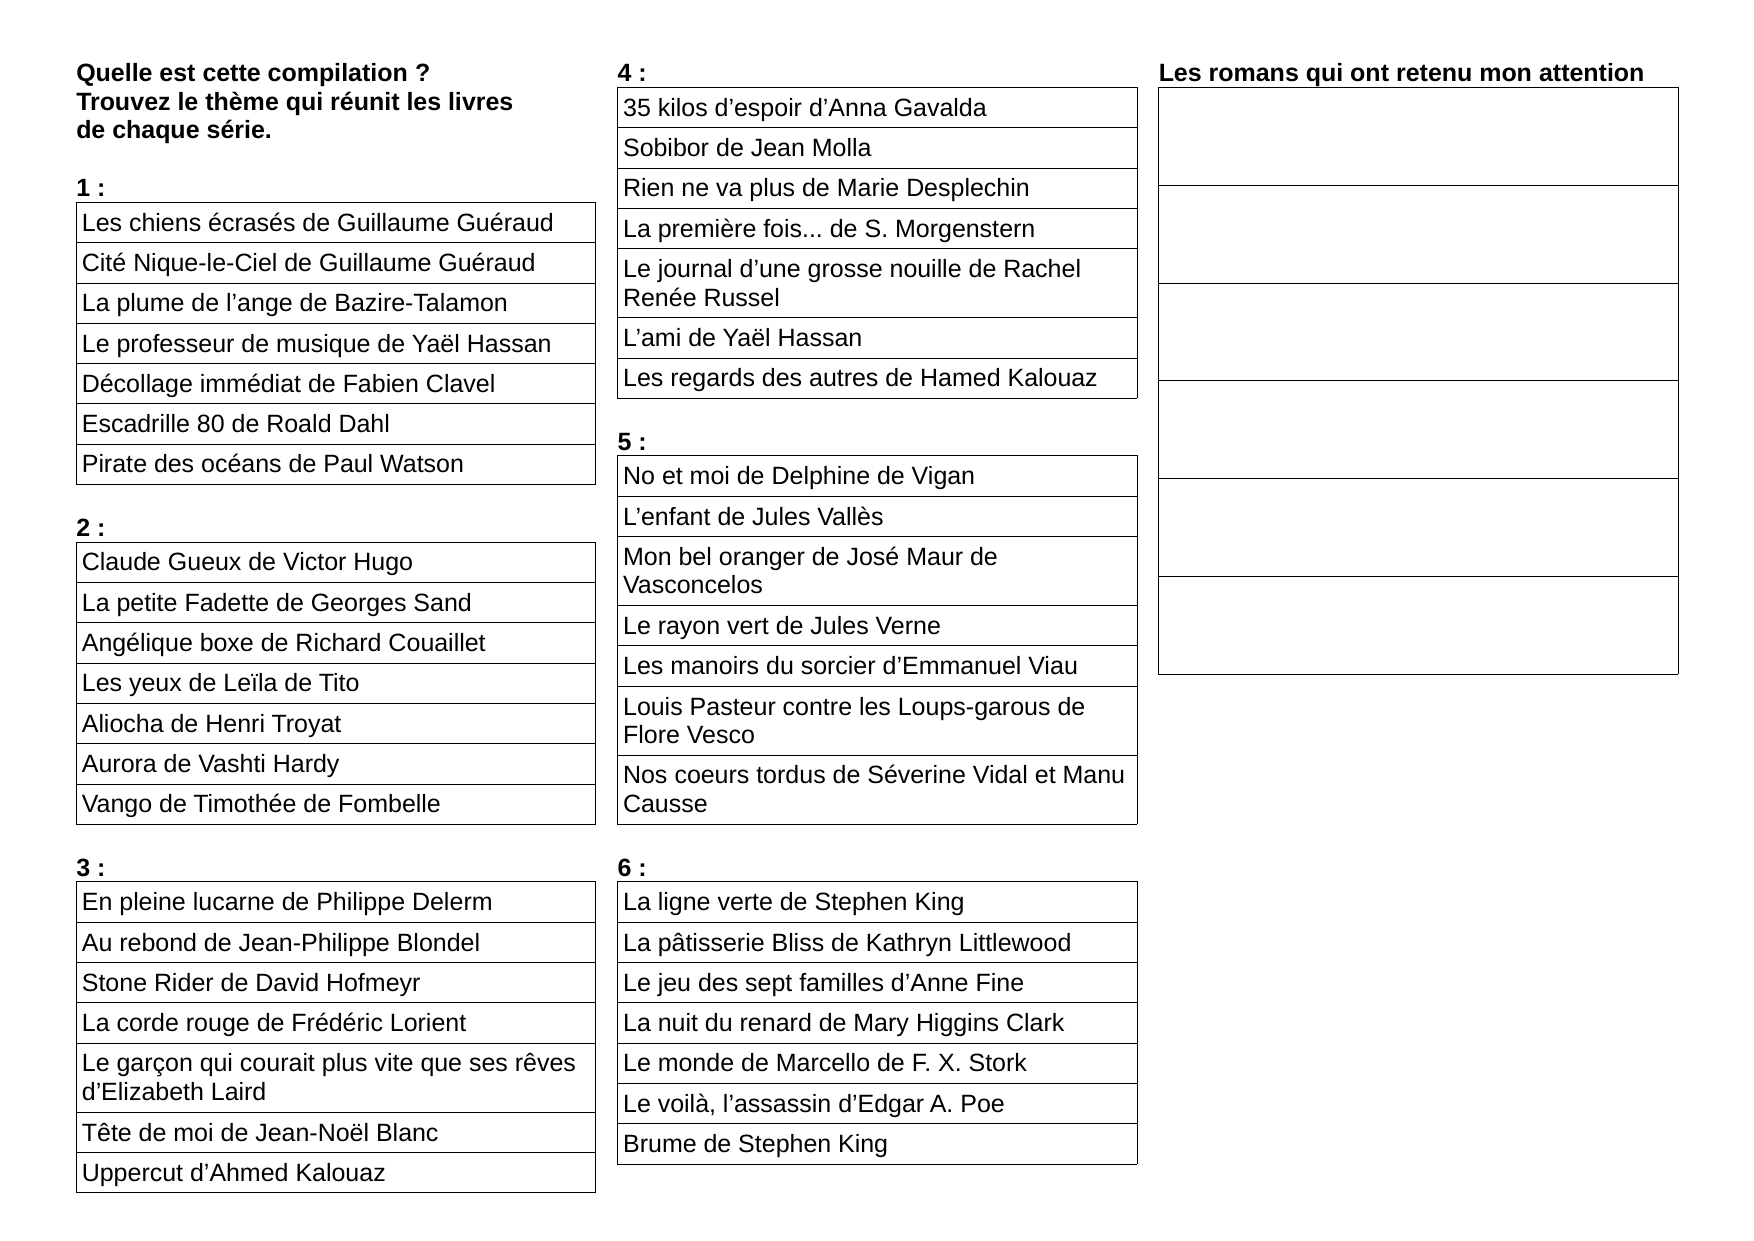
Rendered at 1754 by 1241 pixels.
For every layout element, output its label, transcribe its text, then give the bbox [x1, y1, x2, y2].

table_cell Stone Rider de David Hofmeyr [77, 963, 595, 1002]
table_cell [1159, 284, 1678, 380]
table_cell L’enfant de Jules Vallès [618, 497, 1137, 536]
table_cell Décollage immédiat de Fabien Clavel [77, 364, 595, 403]
table_cell [1159, 381, 1678, 478]
table_header Claude Gueux de Victor Hugo [77, 543, 595, 582]
table_cell L’ami de Yaël Hassan [618, 318, 1137, 357]
table_cell Les regards des autres de Hamed Kalouaz [618, 359, 1137, 398]
text 5 : [617, 427, 1158, 455]
text 6 : [617, 853, 1158, 881]
table_cell La première fois... de S. Morgenstern [618, 209, 1137, 248]
table_cell La plume de l’ange de Bazire-Talamon [77, 284, 595, 323]
table_cell Le journal d’une grosse nouille de Rachel Renée Russel [618, 249, 1137, 317]
table_cell [1159, 577, 1678, 674]
text 2 : [76, 513, 617, 542]
table_header [1159, 88, 1678, 184]
text de chaque série. [76, 116, 617, 144]
table_cell Le jeu des sept familles d’Anne Fine [618, 963, 1137, 1002]
table_cell La nuit du renard de Mary Higgins Clark [618, 1003, 1137, 1043]
table_cell Aurora de Vashti Hardy [77, 744, 595, 783]
table_cell La corde rouge de Frédéric Lorient [77, 1003, 595, 1043]
table_cell Les yeux de Leïla de Tito [77, 664, 595, 703]
table_cell Escadrille 80 de Roald Dahl [77, 404, 595, 444]
table_cell Louis Pasteur contre les Loups-garous de Flore Vesco [618, 687, 1137, 755]
table_cell Le voilà, l’assassin d’Edgar A. Poe [618, 1084, 1137, 1123]
text Les romans qui ont retenu mon attention [1158, 58, 1700, 87]
table_cell Uppercut d’Ahmed Kalouaz [77, 1153, 595, 1192]
table_cell Mon bel oranger de José Maur de Vasconcelos [618, 537, 1137, 605]
table_cell [1159, 186, 1678, 282]
table_cell Angélique boxe de Richard Couaillet [77, 623, 595, 662]
table_cell [1159, 479, 1678, 576]
table_cell Le monde de Marcello de F. X. Stork [618, 1044, 1137, 1083]
table_cell Les manoirs du sorcier d’Emmanuel Viau [618, 646, 1137, 686]
table_cell Aliocha de Henri Troyat [77, 704, 595, 743]
table_cell Rien ne va plus de Marie Desplechin [618, 169, 1137, 208]
table_header 35 kilos d’espoir d’Anna Gavalda [618, 88, 1137, 127]
table_header La ligne verte de Stephen King [618, 882, 1137, 922]
table_cell Le professeur de musique de Yaël Hassan [77, 324, 595, 363]
table_cell Sobibor de Jean Molla [618, 128, 1137, 167]
table_cell Le garçon qui courait plus vite que ses rêves d’Elizabeth Laird [77, 1044, 595, 1112]
table_cell La pâtisserie Bliss de Kathryn Littlewood [618, 923, 1137, 962]
text 1 : [76, 173, 617, 202]
table_cell Vango de Timothée de Fombelle [77, 785, 595, 824]
table_cell Pirate des océans de Paul Watson [77, 445, 595, 484]
table_cell La petite Fadette de Georges Sand [77, 583, 595, 622]
table_cell Au rebond de Jean-Philippe Blondel [77, 923, 595, 962]
table_cell Nos coeurs tordus de Séverine Vidal et Manu Causse [618, 756, 1137, 824]
table_header Les chiens écrasés de Guillaume Guéraud [77, 203, 595, 242]
table_header No et moi de Delphine de Vigan [618, 456, 1137, 496]
text 3 : [76, 853, 617, 881]
text 4 : [617, 58, 1158, 87]
table_cell Cité Nique-le-Ciel de Guillaume Guéraud [77, 243, 595, 282]
table_cell Brume de Stephen King [618, 1124, 1137, 1163]
text Trouvez le thème qui réunit les livres [76, 87, 617, 116]
text Quelle est cette compilation ? [76, 58, 617, 87]
table_cell Le rayon vert de Jules Verne [618, 606, 1137, 645]
table_cell Tête de moi de Jean-Noël Blanc [77, 1113, 595, 1152]
table_header En pleine lucarne de Philippe Delerm [77, 882, 595, 922]
